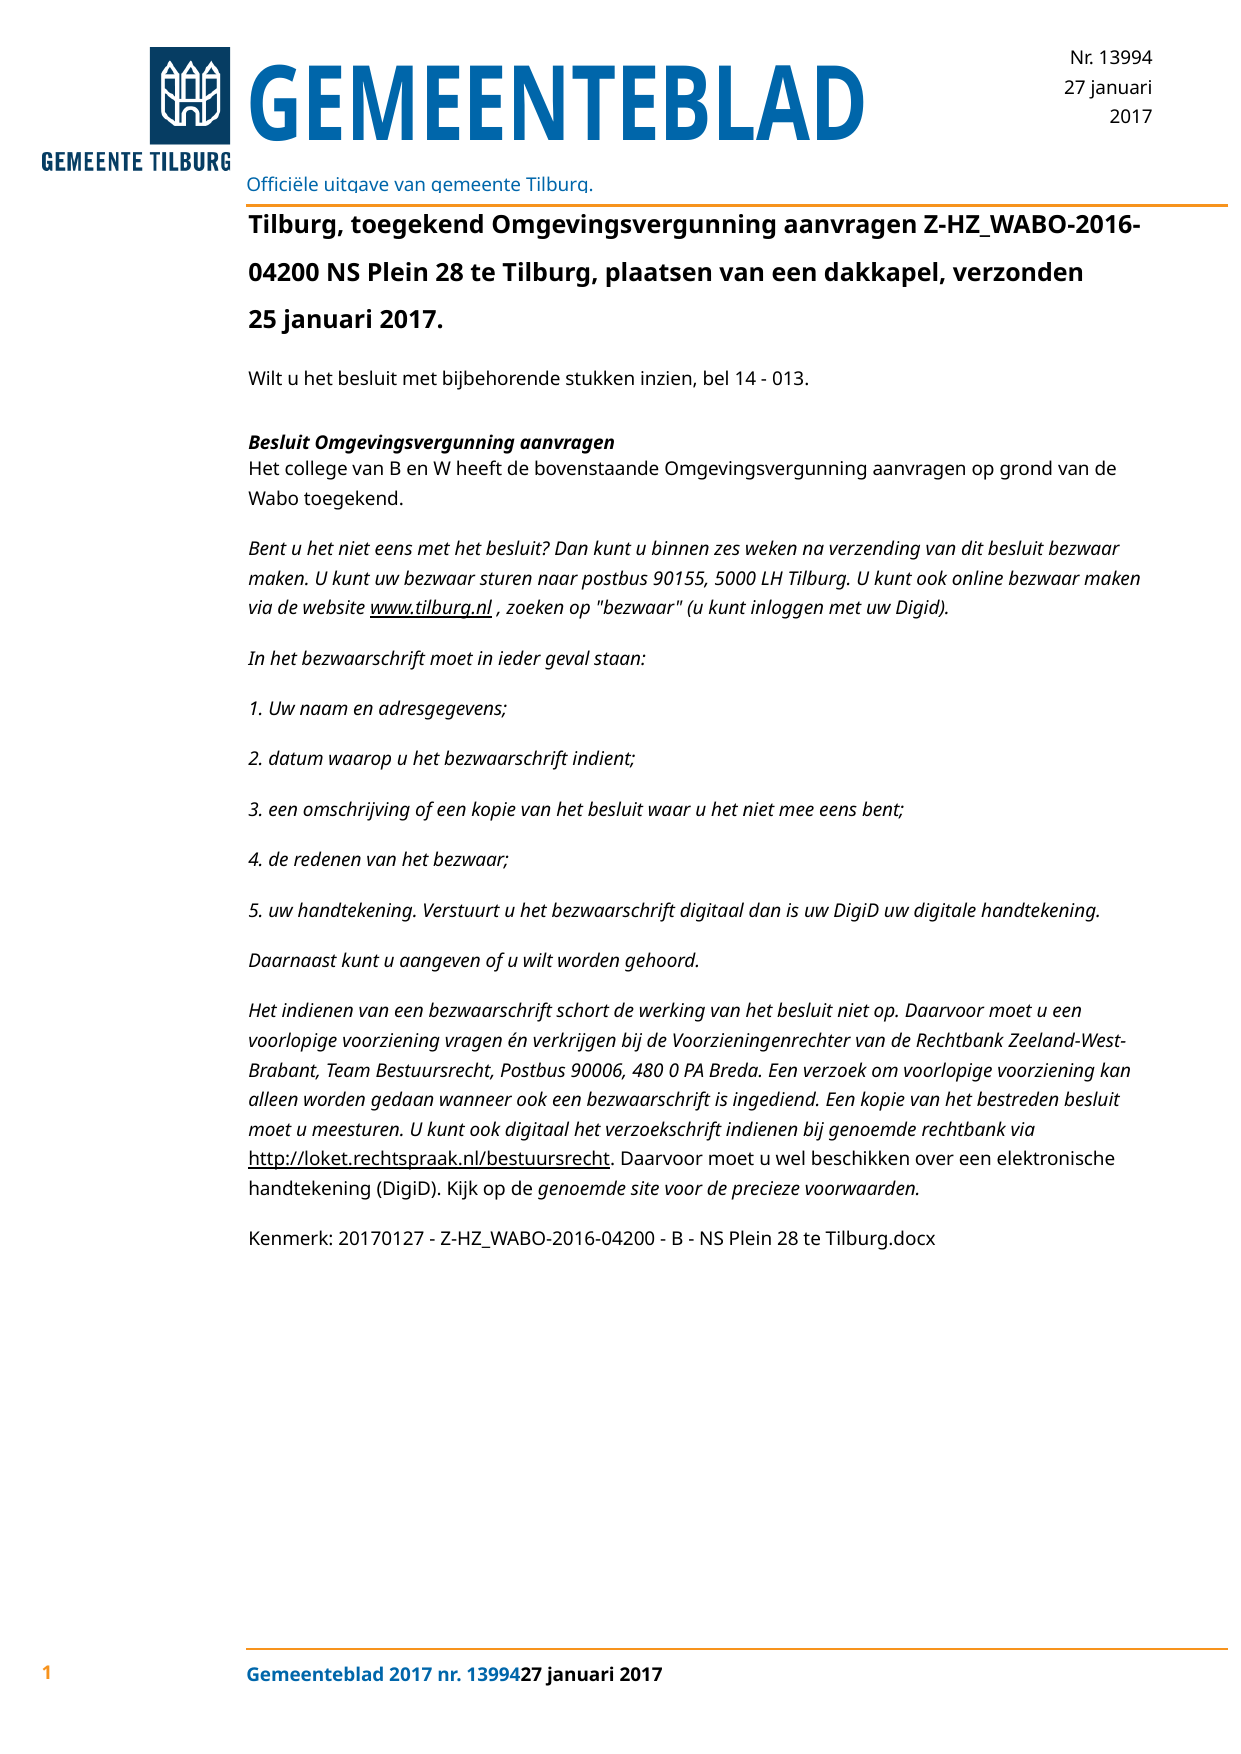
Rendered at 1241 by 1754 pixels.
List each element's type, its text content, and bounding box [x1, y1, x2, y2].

picture [41, 47, 231, 172]
text 5. uw handtekening. Verstuurt u het bezwaarschrift digitaal dan is uw DigiD uw digitale handtekening. [248, 897, 1152, 923]
text 3. een omschrijving of een kopie van het besluit waar u het niet mee eens bent; [248, 796, 1152, 822]
text Besluit Omgevingsvergunning aanvragen [248, 429, 1152, 455]
text In het bezwaarschrift moet in ieder geval staan: [248, 645, 1152, 671]
text 4. de redenen van het bezwaar; [248, 846, 1152, 872]
text Het college van B en W heeft de bovenstaande Omgevingsvergunning aanvragen op grond van de Wabo toegekend. [248, 455, 1152, 511]
text 1. Uw naam en adresgegevens; [248, 695, 1152, 721]
text Kenmerk: 20170127 - Z-HZ_WABO-2016-04200 - B - NS Plein 28 te Tilburg.docx [248, 1226, 1152, 1251]
text 2. datum waarop u het bezwaarschrift indient; [248, 746, 1152, 771]
text Wilt u het besluit met bijbehorende stukken inzien, bel 14 - 013. [248, 366, 1152, 391]
text Het indienen van een bezwaarschrift schort de werking van het besluit niet op. Daarvoor moet u een voorlopige voorziening vragen én verkrijgen bij de Voorzieningenrechter van de Rechtbank Zeeland-West-Brabant, Team Bestuursrecht, Postbus 90006, 480 0 PA Breda. Een verzoek om voorlopige voorziening kan alleen worden gedaan wanneer ook een bezwaarschrift is ingediend. Een kopie van het bestreden besluit moet u meesturen. U kunt ook digitaal het verzoekschrift indienen bij genoemde rechtbank via http://loket.rechtspraak.nl/bestuursrecht. Daarvoor moet u wel beschikken over een elektronische handtekening (DigiD). Kijk op de genoemde site voor de precieze voorwaarden. [248, 998, 1152, 1201]
text Daarnaast kunt u aangeven of u wilt worden gehoord. [248, 947, 1152, 973]
text Bent u het niet eens met het besluit? Dan kunt u binnen zes weken na verzending van dit besluit bezwaar maken. U kunt uw bezwaar sturen naar postbus 90155, 5000 LH Tilburg. U kunt ook online bezwaar maken via de website www.tilburg.nl , zoeken op "bezwaar" (u kunt inloggen met uw Digid). [248, 535, 1152, 620]
text Tilburg, toegekend Omgevingsvergunning aanvragen Z-HZ_WABO-2016-04200 NS Plein 28 te Tilburg, plaatsen van een dakkapel, verzonden 25 januari 2017. [248, 207, 1152, 336]
